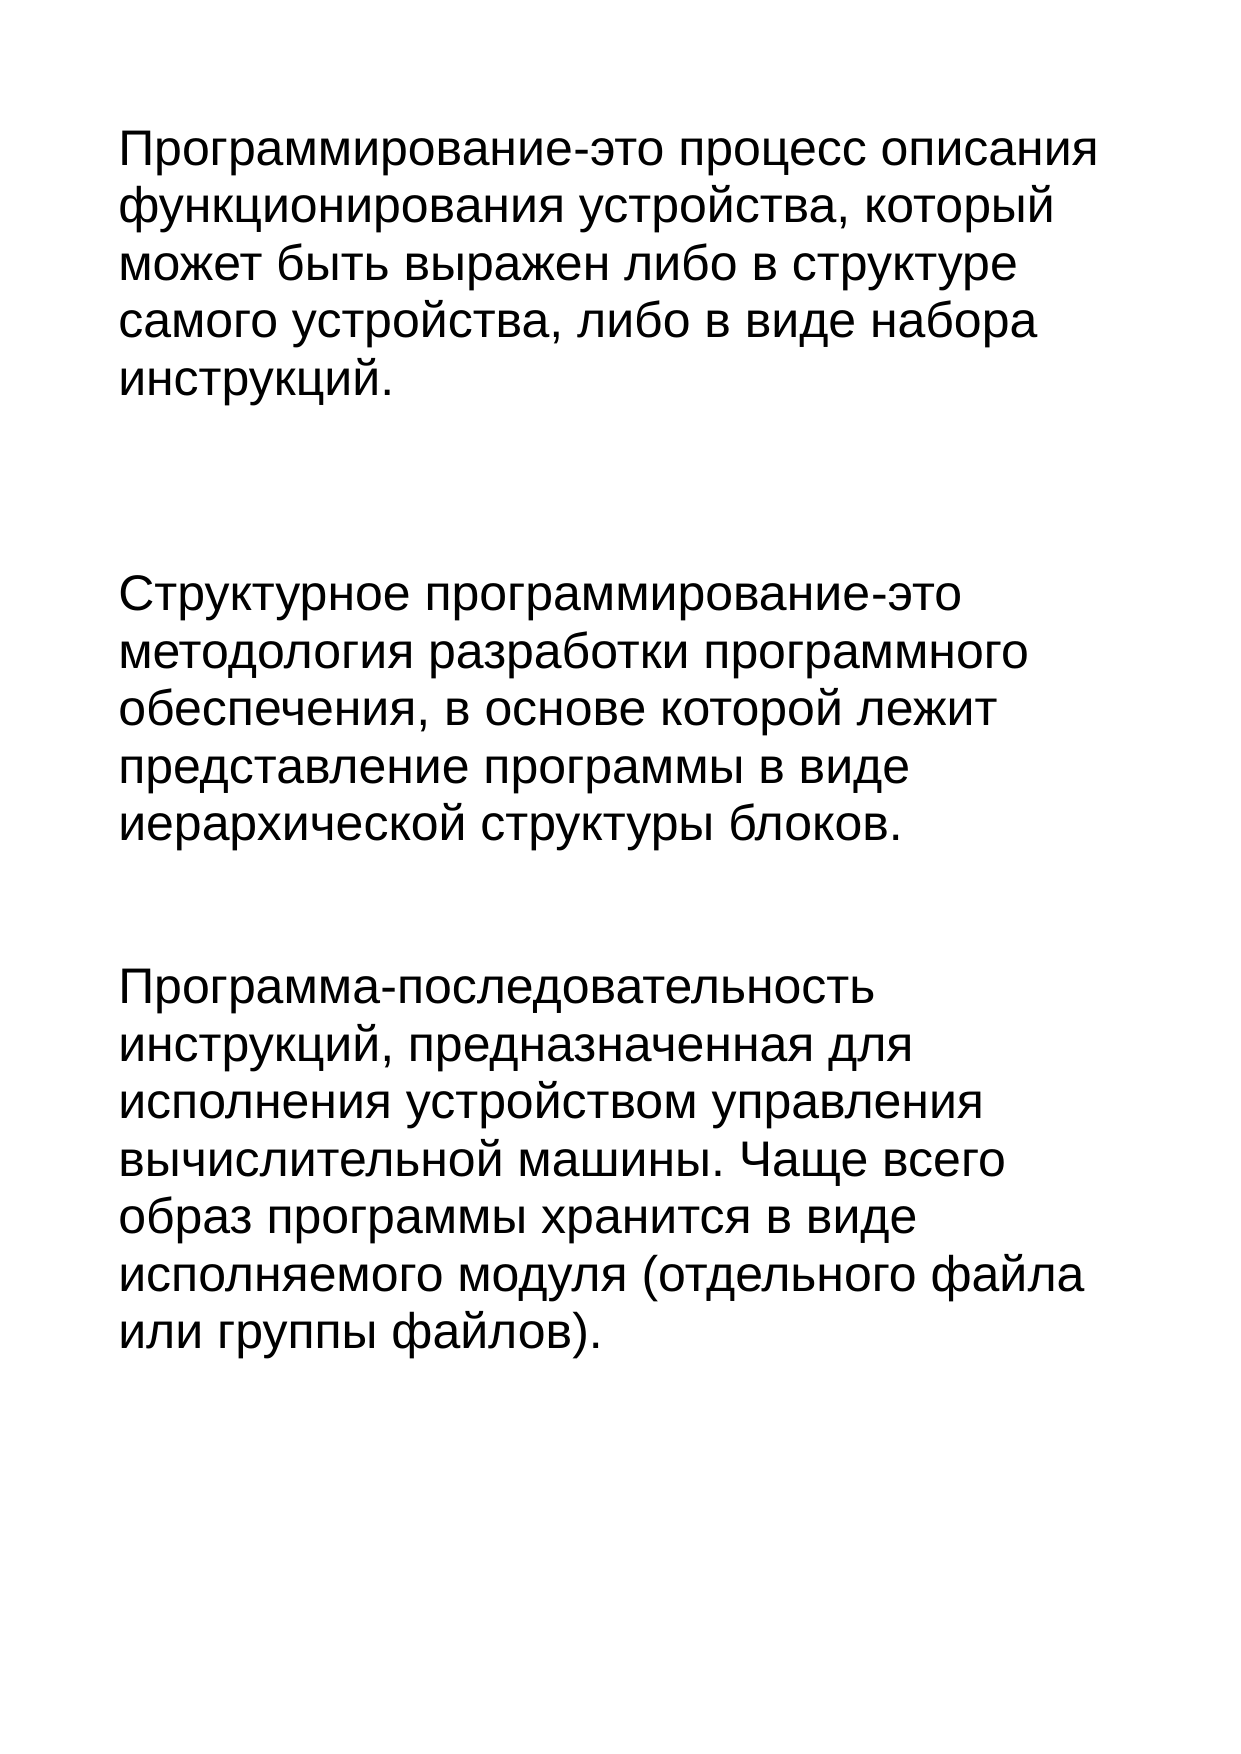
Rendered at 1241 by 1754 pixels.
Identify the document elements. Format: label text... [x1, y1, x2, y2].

text Структурное программирование-это методология разработки программного обеспечения, в основе которой лежит представление программы в виде иерархической структуры блоков. [118, 564, 1122, 851]
text Программа-последовательность инструкций, предназначенная для исполнения устройством управления вычислительной машины. Чаще всего образ программы хранится в виде исполняемого модуля (отдельного файла или группы файлов). [118, 957, 1122, 1359]
text Программирование-это процесс описания функционирования устройства, который может быть выражен либо в структуре самого устройства, либо в виде набора инструкций. [118, 118, 1122, 406]
